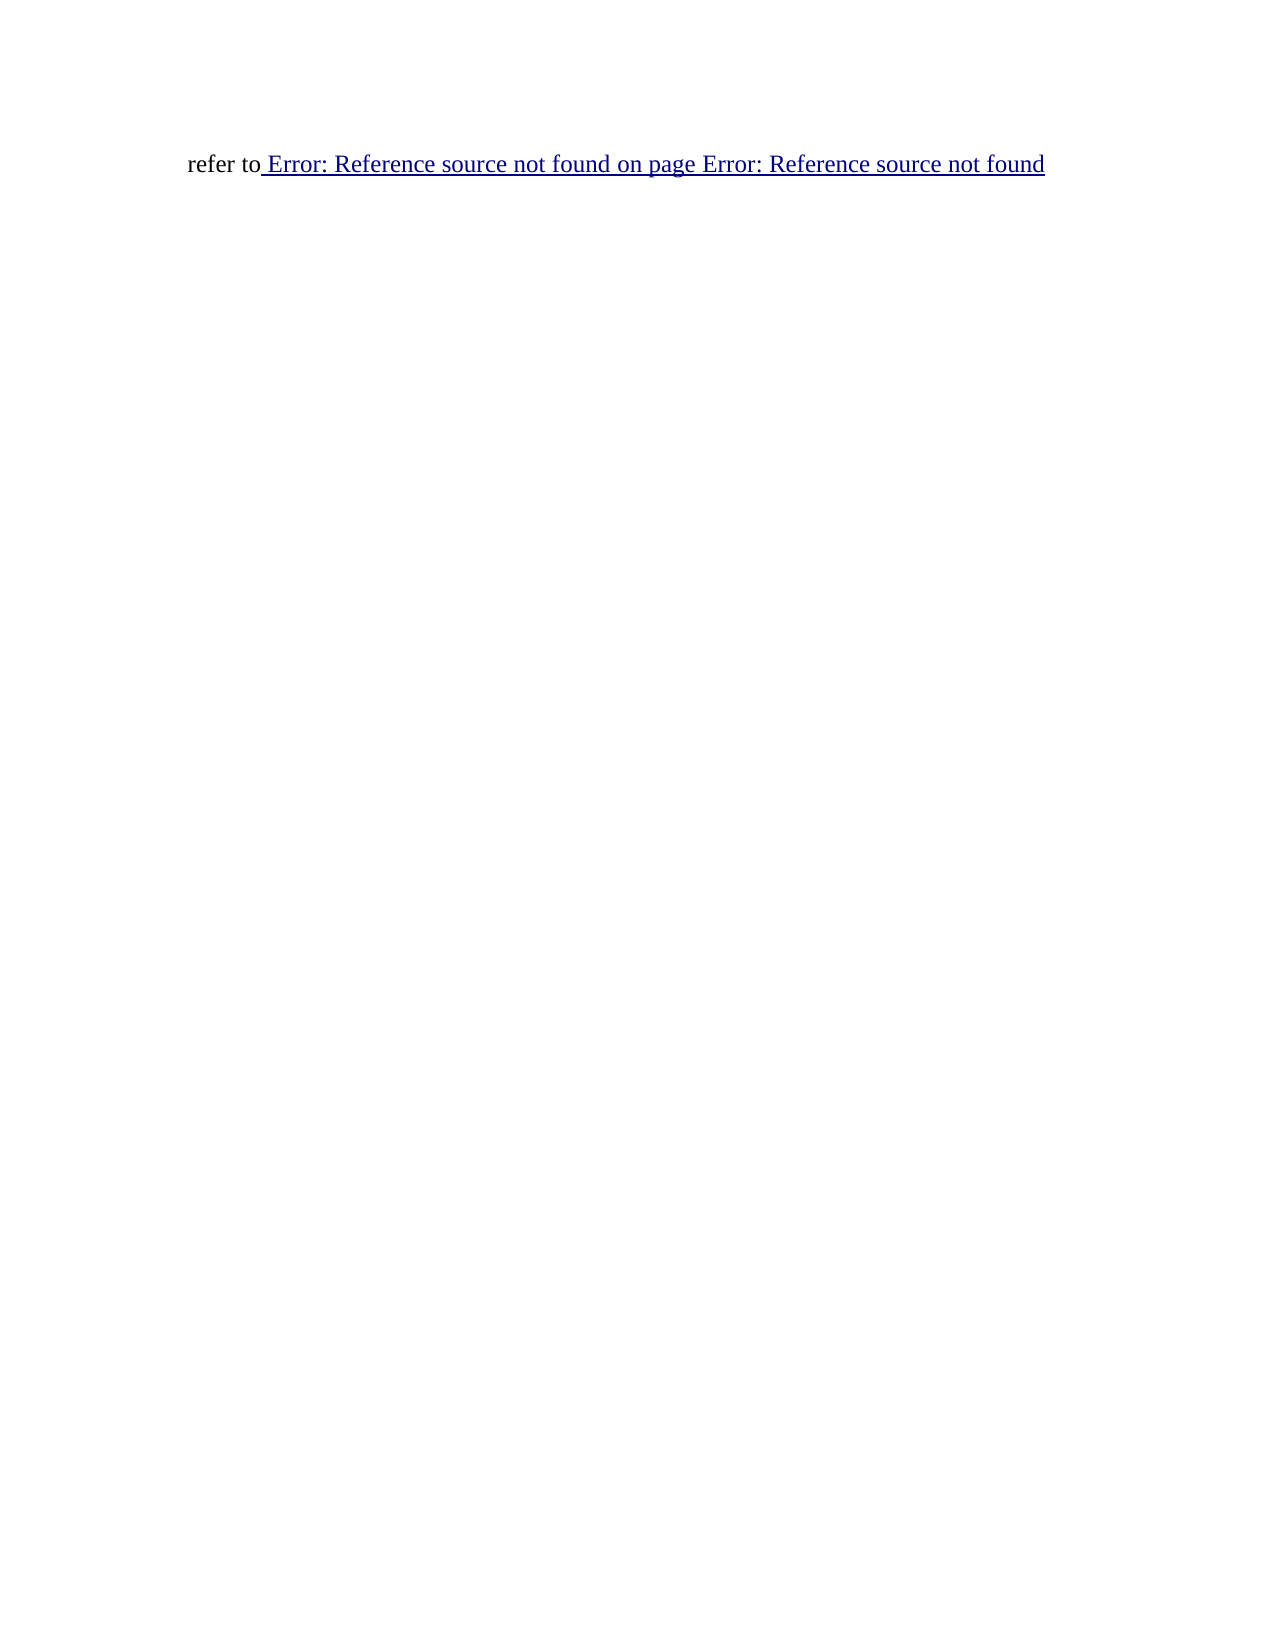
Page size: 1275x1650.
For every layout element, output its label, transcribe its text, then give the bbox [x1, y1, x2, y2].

text refer to Figure 1 on page [187, 150, 1087, 178]
